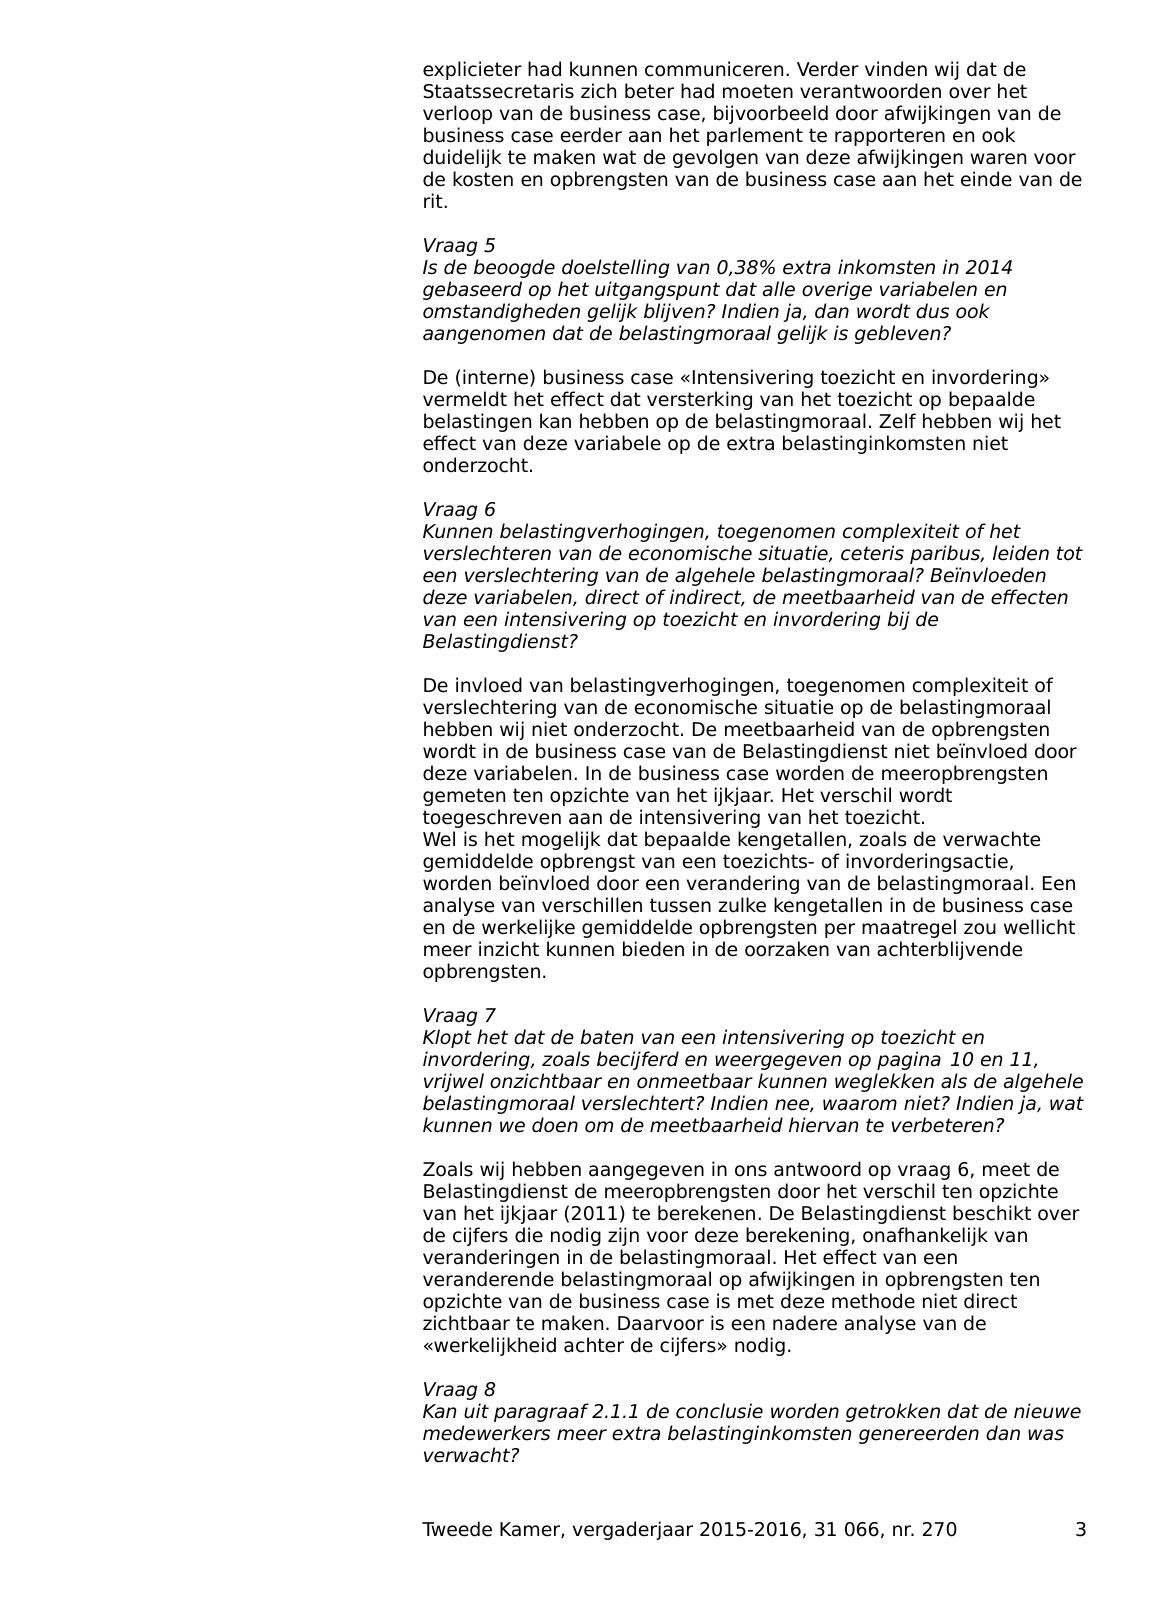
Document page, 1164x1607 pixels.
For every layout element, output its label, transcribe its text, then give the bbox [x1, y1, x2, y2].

text Zoals wij hebben aangegeven in ons antwoord op vraag 6, meet de Belastingdienst de meeropbrengsten door het verschil ten opzichte van het ijkjaar (2011) te berekenen. De Belastingdienst beschikt over de cijfers die nodig zijn voor deze berekening, onafhankelijk van veranderingen in de belastingmoraal. Het effect van een veranderende belastingmoraal op afwijkingen in opbrengsten ten opzichte van de business case is met deze methode niet direct zichtbaar te maken. Daarvoor is een nadere analyse van de «werkelijkheid achter de cijfers» nodig. [422, 1159, 1087, 1357]
text Vraag 8 [422, 1379, 1087, 1401]
text Is de beoogde doelstelling van 0,38% extra inkomsten in 2014 gebaseerd op het uitgangspunt dat alle overige variabelen en omstandigheden gelijk blijven? Indien ja, dan wordt dus ook aangenomen dat de belastingmoraal gelijk is gebleven? [422, 257, 1087, 345]
text Vraag 7 [422, 1005, 1087, 1027]
text Kunnen belastingverhogingen, toegenomen complexiteit of het verslechteren van de economische situatie, ceteris paribus, leiden tot een verslechtering van de algehele belastingmoraal? Beïnvloeden deze variabelen, direct of indirect, de meetbaarheid van de effecten van een intensivering op toezicht en invordering bij de Belastingdienst? [422, 521, 1087, 653]
text Vraag 6 [422, 499, 1087, 521]
text Wel is het mogelijk dat bepaalde kengetallen, zoals de verwachte gemiddelde opbrengst van een toezichts- of invorderingsactie, worden beïnvloed door een verandering van de belastingmoraal. Een analyse van verschillen tussen zulke kengetallen in de business case en de werkelijke gemiddelde opbrengsten per maatregel zou wellicht meer inzicht kunnen bieden in de oorzaken van achterblijvende opbrengsten. [422, 829, 1087, 983]
text Kan uit paragraaf 2.1.1 de conclusie worden getrokken dat de nieuwe medewerkers meer extra belastinginkomsten genereerden dan was verwacht? [422, 1401, 1087, 1467]
text explicieter had kunnen communiceren. Verder vinden wij dat de Staatssecretaris zich beter had moeten verantwoorden over het verloop van de business case, bijvoorbeeld door afwijkingen van de business case eerder aan het parlement te rapporteren en ook duidelijk te maken wat de gevolgen van deze afwijkingen waren voor de kosten en opbrengsten van de business case aan het einde van de rit. [422, 59, 1087, 213]
text Klopt het dat de baten van een intensivering op toezicht en invordering, zoals becijferd en weergegeven op pagina 10 en 11, vrijwel onzichtbaar en onmeetbaar kunnen weglekken als de algehele belastingmoraal verslechtert? Indien nee, waarom niet? Indien ja, wat kunnen we doen om de meetbaarheid hiervan te verbeteren? [422, 1027, 1087, 1137]
text De invloed van belastingverhogingen, toegenomen complexiteit of verslechtering van de economische situatie op de belastingmoraal hebben wij niet onderzocht. De meetbaarheid van de opbrengsten wordt in de business case van de Belastingdienst niet beïnvloed door deze variabelen. In de business case worden de meeropbrengsten gemeten ten opzichte van het ijkjaar. Het verschil wordt toegeschreven aan de intensivering van het toezicht. [422, 675, 1087, 829]
text De (interne) business case «Intensivering toezicht en invordering» vermeldt het effect dat versterking van het toezicht op bepaalde belastingen kan hebben op de belastingmoraal. Zelf hebben wij het effect van deze variabele op de extra belastinginkomsten niet onderzocht. [422, 367, 1087, 477]
text Vraag 5 [422, 235, 1087, 257]
